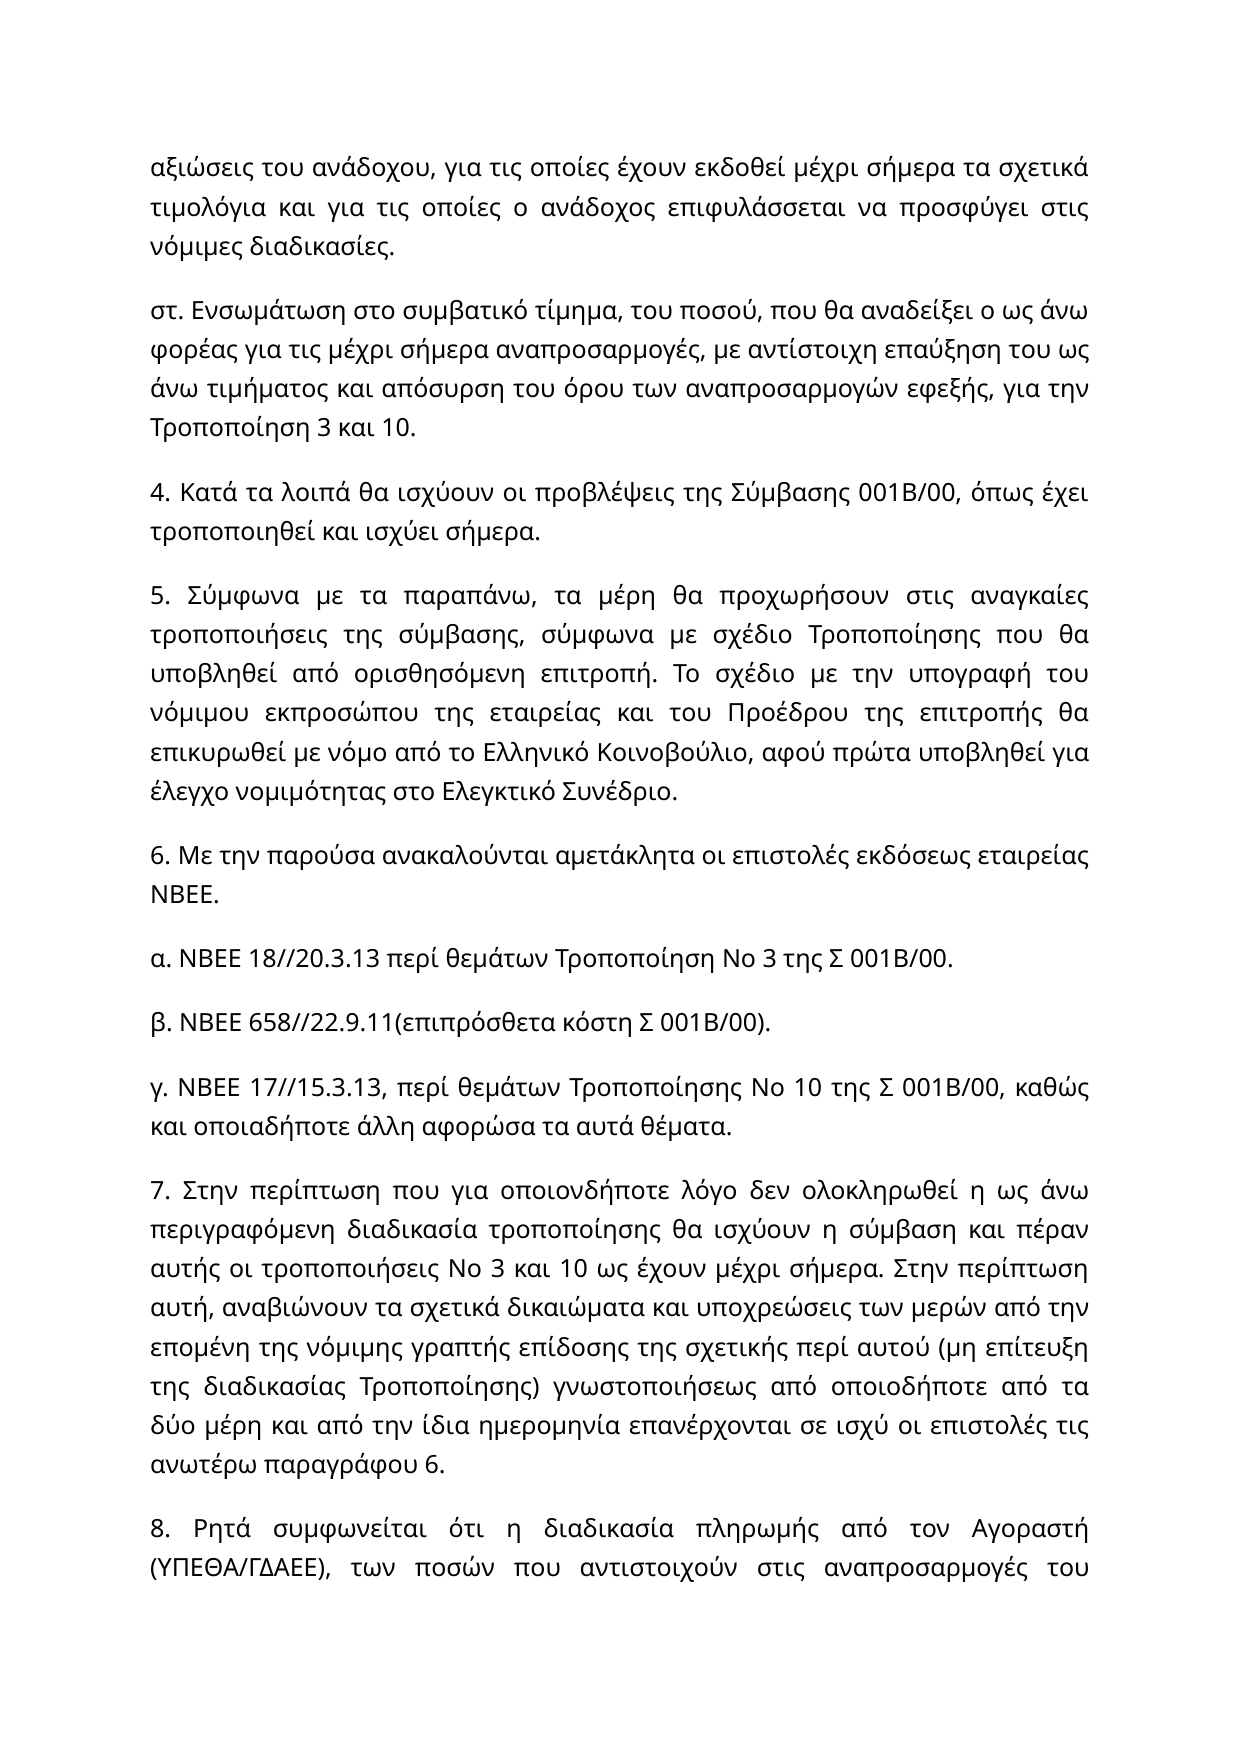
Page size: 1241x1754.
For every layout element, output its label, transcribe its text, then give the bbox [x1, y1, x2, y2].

text α. NBEE 18//20.3.13 περί θεμάτων Τροποποίηση No 3 της Σ 001Β/00. [150, 941, 1090, 975]
text γ. ΝΒΕΕ 17//15.3.13, περί θεμάτων Τροποποίησης No 10 της Σ 001Β/00, καθώς και οποιαδήποτε άλλη αφορώσα τα αυτά θέματα. [150, 1069, 1090, 1142]
text 5. Σύμφωνα με τα παραπάνω, τα μέρη θα προχωρήσουν στις αναγκαίες τροποποιήσεις της σύμβασης, σύμφωνα με σχέδιο Τροποποίησης που θα υποβληθεί από ορισθησόμενη επιτροπή. Το σχέδιο με την υπογραφή του νόμιμου εκπροσώπου της εταιρείας και του Προέδρου της επιτροπής θα επικυρωθεί με νόμο από το Ελληνικό Κοινοβούλιο, αφού πρώτα υποβληθεί για έλεγχο νομιμότητας στο Ελεγκτικό Συνέδριο. [150, 577, 1090, 807]
text 6. Με την παρούσα ανακαλούνται αμετάκλητα οι επιστολές εκδόσεως εταιρείας ΝΒΕΕ. [150, 837, 1090, 911]
text β. NBEE 658//22.9.11(επιπρόσθετα κόστη Σ 001Β/00). [150, 1005, 1090, 1039]
text 7. Στην περίπτωση που για οποιονδήποτε λόγο δεν ολοκληρωθεί η ως άνω περιγραφόμενη διαδικασία τροποποίησης θα ισχύουν η σύμβαση και πέραν αυτής οι τροποποιήσεις No 3 και 10 ως έχουν μέχρι σήμερα. Στην περίπτωση αυτή, αναβιώνουν τα σχετικά δικαιώματα και υποχρεώσεις των μερών από την επομένη της νόμιμης γραπτής επίδοσης της σχετικής περί αυτού (μη επίτευξη της διαδικασίας Τροποποίησης) γνωστοποιήσεως από οποιοδήποτε από τα δύο μέρη και από την ίδια ημερομηνία επανέρχονται σε ισχύ οι επιστολές τις ανωτέρω παραγράφου 6. [150, 1172, 1090, 1481]
text στ. Ενσωμάτωση στο συμβατικό τίμημα, του ποσού, που θα αναδείξει ο ως άνω φορέας για τις μέχρι σήμερα αναπροσαρμογές, με αντίστοιχη επαύξηση του ως άνω τιμήματος και απόσυρση του όρου των αναπροσαρμογών εφεξής, για την Τροποποίηση 3 και 10. [150, 292, 1090, 444]
text 4. Κατά τα λοιπά θα ισχύουν οι προβλέψεις της Σύμβασης 001Β/00, όπως έχει τροποποιηθεί και ισχύει σήμερα. [150, 474, 1090, 547]
text 8. Ρητά συμφωνείται ότι η διαδικασία πληρωμής από τον Αγοραστή (ΥΠΕΘΑ/ΓΔΑΕΕ), των ποσών που αντιστοιχούν στις αναπροσαρμογές του [150, 1511, 1090, 1584]
text αξιώσεις του ανάδοχου, για τις οποίες έχουν εκδοθεί μέχρι σήμερα τα σχετικά τιμολόγια και για τις οποίες ο ανάδοχος επιφυλάσσεται να προσφύγει στις νόμιμες διαδικασίες. [150, 150, 1090, 262]
